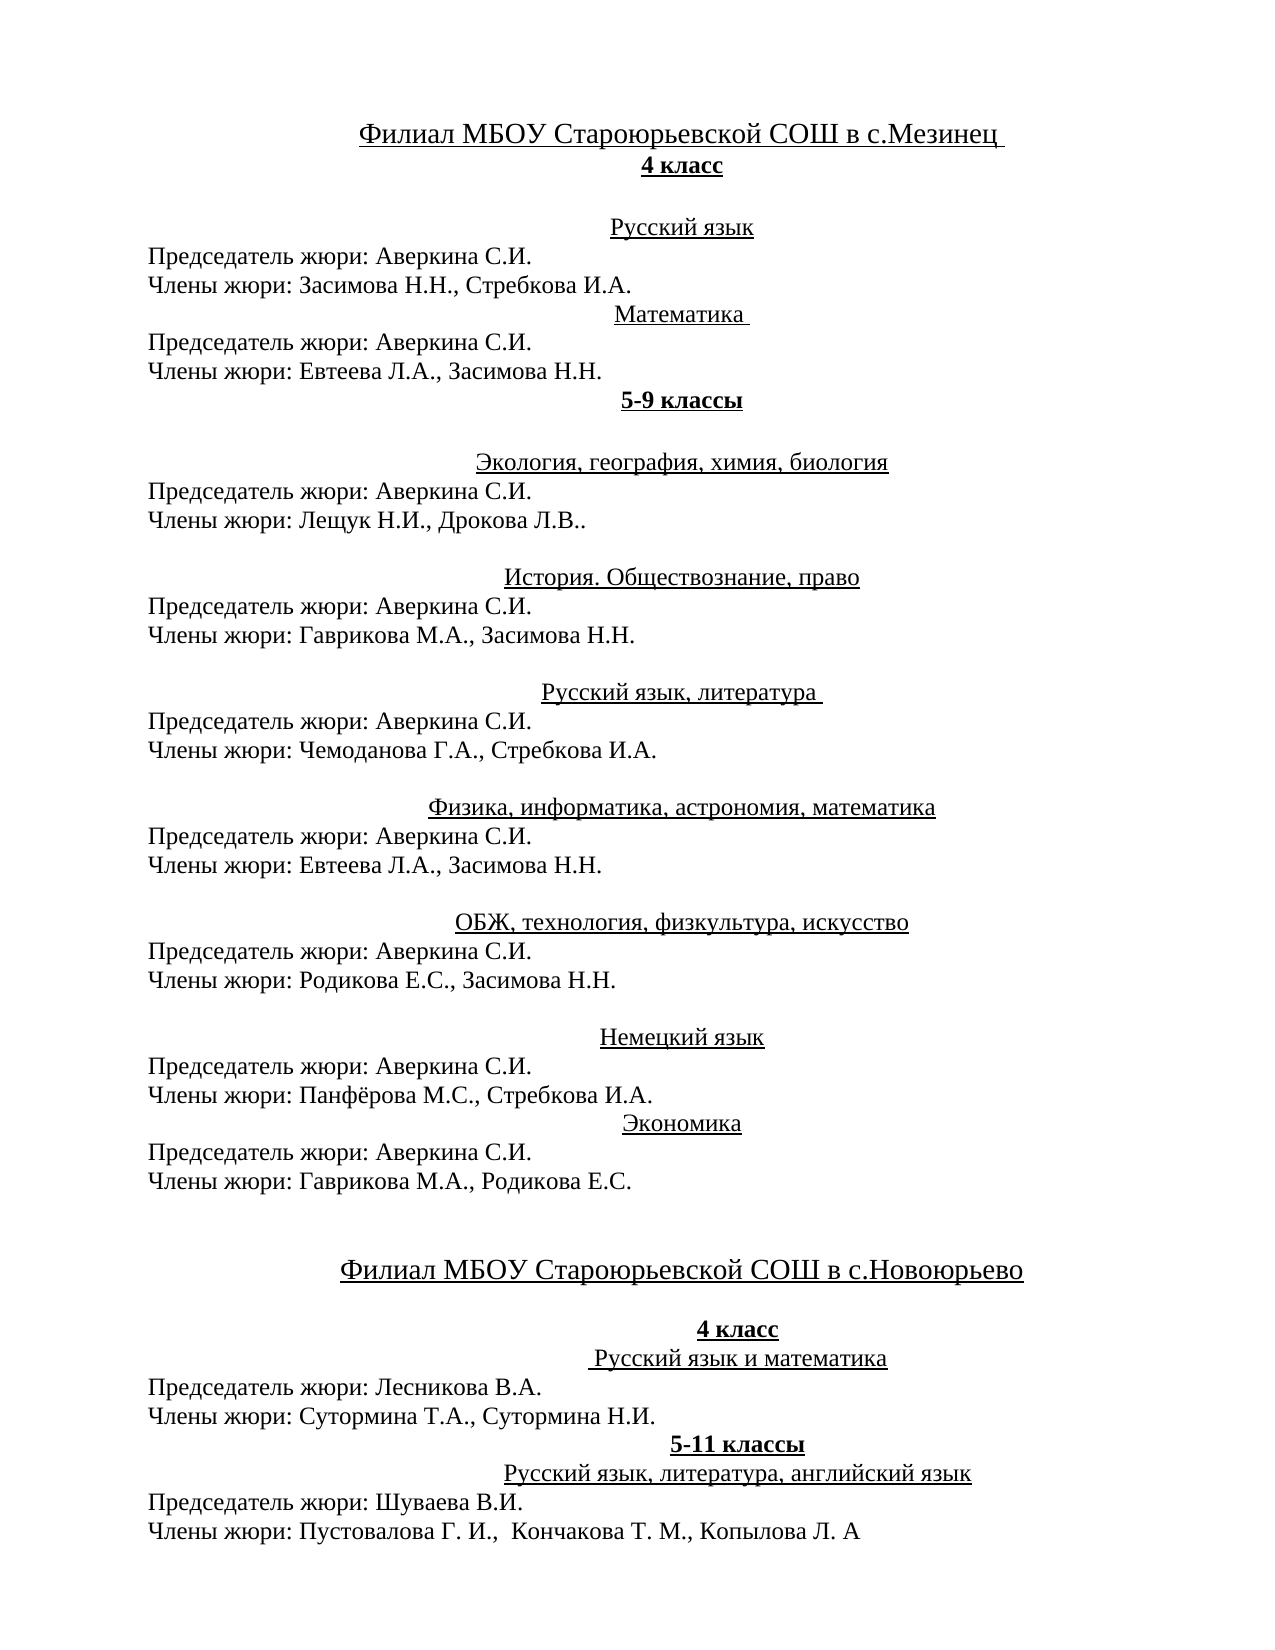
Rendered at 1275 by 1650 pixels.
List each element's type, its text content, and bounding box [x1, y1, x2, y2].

text История. Обществознание, право [148, 562, 1216, 591]
text Экономика [148, 1108, 1216, 1137]
text Члены жюри: Гаврикова М.А., Родикова Е.С. [148, 1166, 1216, 1195]
text Члены жюри: Евтеева Л.А., Засимова Н.Н. [148, 850, 1216, 878]
text Председатель жюри: Аверкина С.И. [148, 241, 1216, 270]
text Члены жюри: Пустовалова Г. И., Кончакова Т. М., Копылова Л. А [148, 1516, 1216, 1544]
text Председатель жюри: Лесникова В.А. [148, 1372, 1216, 1401]
text Русский язык, литература [148, 677, 1216, 706]
text Русский язык, литература, английский язык [259, 1458, 1216, 1487]
text 4 класс [148, 150, 1216, 179]
text Председатель жюри: Аверкина С.И. [148, 327, 1216, 356]
text 5-11 классы [259, 1429, 1216, 1458]
text Члены жюри: Родикова Е.С., Засимова Н.Н. [148, 965, 1216, 993]
text Председатель жюри: Аверкина С.И. [148, 591, 1216, 620]
text Члены жюри: Чемоданова Г.А., Стребкова И.А. [148, 735, 1216, 763]
text Немецкий язык [148, 1022, 1216, 1051]
text Председатель жюри: Аверкина С.И. [148, 821, 1216, 850]
text Председатель жюри: Шуваева В.И. [148, 1487, 1216, 1516]
text Члены жюри: Лещук Н.И., Дрокова Л.В.. [148, 505, 1216, 533]
text Члены жюри: Евтеева Л.А., Засимова Н.Н. [148, 356, 1216, 385]
text ОБЖ, технология, физкультура, искусство [148, 907, 1216, 936]
text Филиал МБОУ Староюрьевской СОШ в с.Мезинец [148, 117, 1216, 150]
text 4 класс [259, 1314, 1216, 1343]
text Председатель жюри: Аверкина С.И. [148, 936, 1216, 965]
text Председатель жюри: Аверкина С.И. [148, 476, 1216, 505]
text Председатель жюри: Аверкина С.И. [148, 706, 1216, 735]
text Председатель жюри: Аверкина С.И. [148, 1051, 1216, 1080]
text Физика, информатика, астрономия, математика [148, 792, 1216, 821]
text Русский язык [148, 212, 1216, 241]
text Филиал МБОУ Староюрьевской СОШ в с.Новоюрьево [148, 1252, 1216, 1286]
text Экология, география, химия, биология [148, 447, 1216, 476]
text Члены жюри: Сутормина Т.А., Сутормина Н.И. [148, 1401, 1216, 1429]
text Председатель жюри: Аверкина С.И. [148, 1137, 1216, 1166]
text Члены жюри: Панфёрова М.С., Стребкова И.А. [148, 1080, 1216, 1108]
text Члены жюри: Гаврикова М.А., Засимова Н.Н. [148, 620, 1216, 648]
text 5-9 классы [148, 385, 1216, 414]
text Русский язык и математика [259, 1343, 1216, 1372]
text Математика [148, 299, 1216, 327]
text Члены жюри: Засимова Н.Н., Стребкова И.А. [148, 270, 1216, 299]
